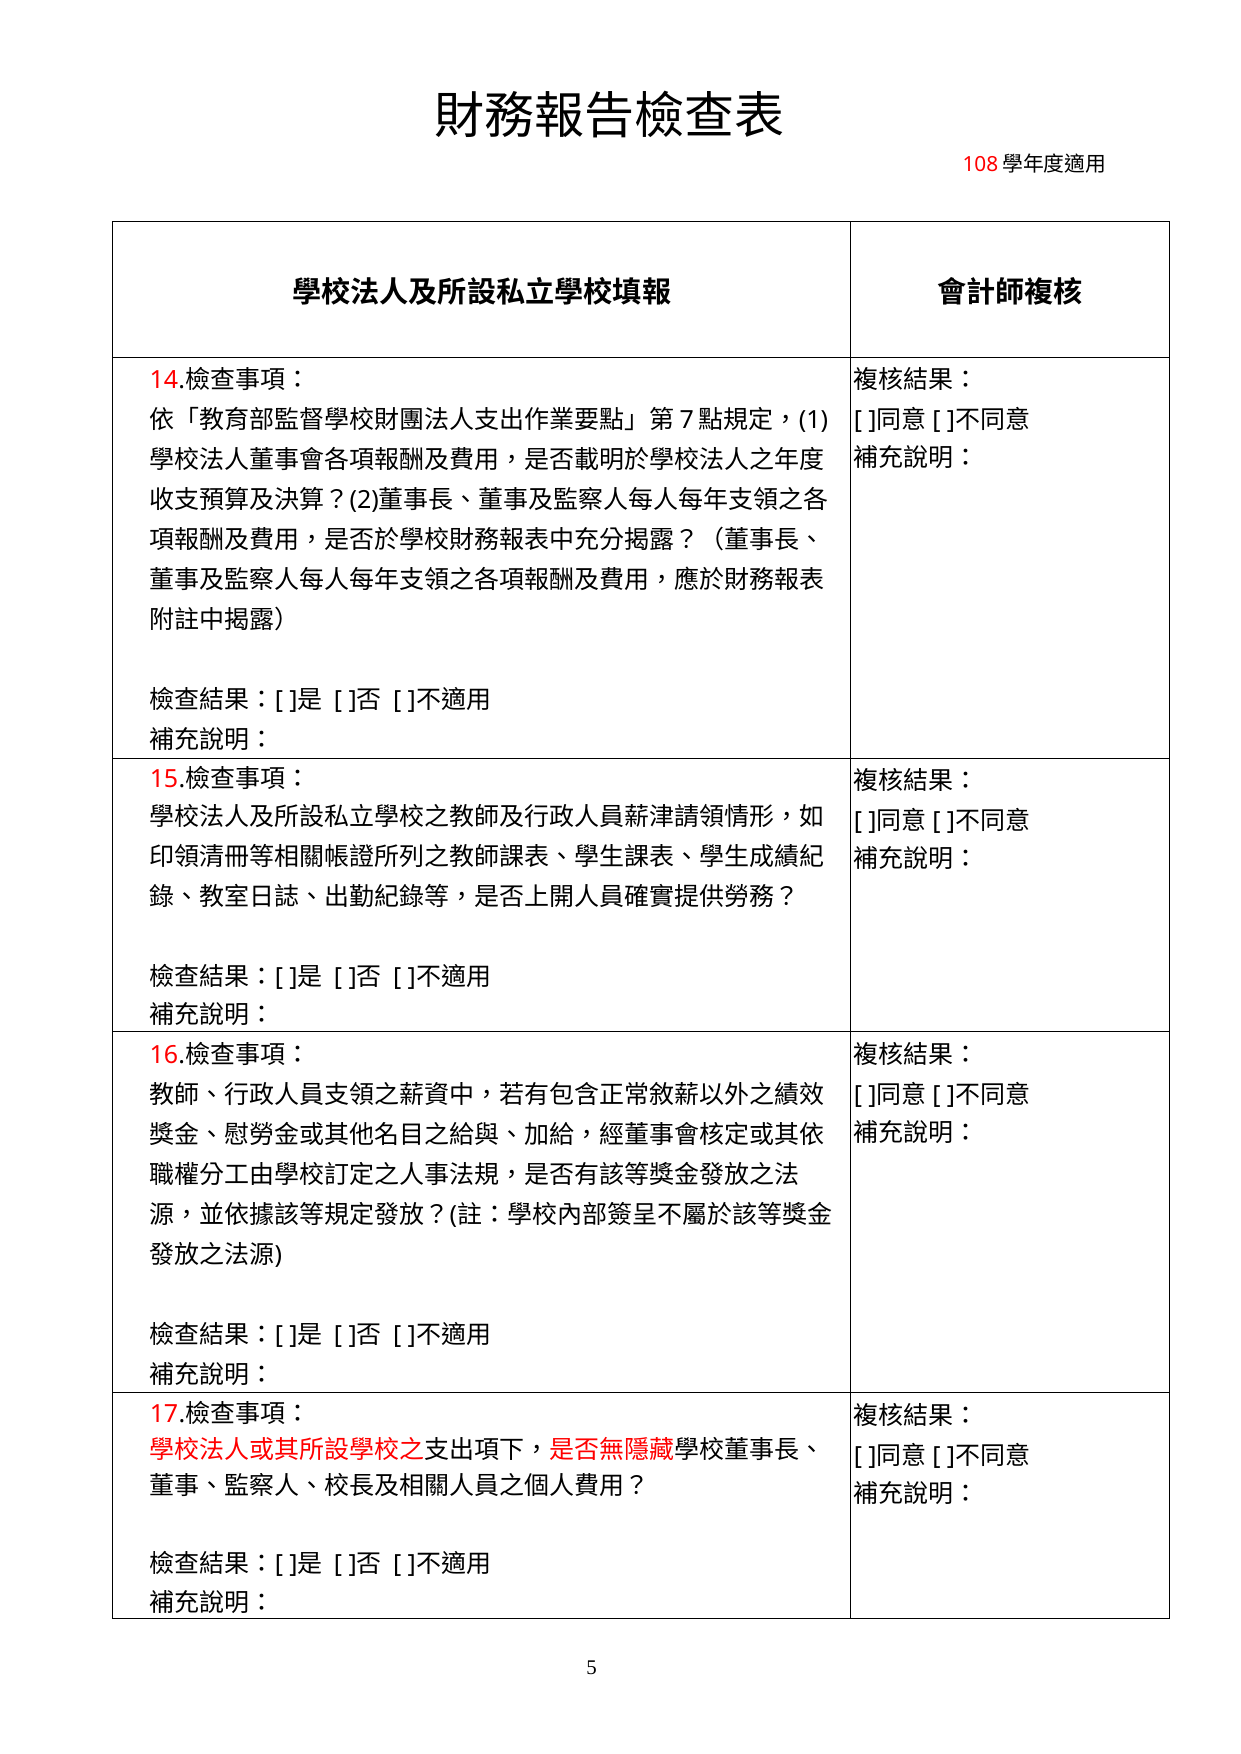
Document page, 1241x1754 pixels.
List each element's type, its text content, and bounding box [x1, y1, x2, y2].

table_cell 15.檢查事項： 學校法人及所設私立學校之教師及行政人員薪津請領情形，如印領清冊等相關帳證所列之教師課表、學生課表、學生成績紀錄、教室日誌、出勤紀錄等，是否上開人員確實提供勞務？ 檢查結果：[ ]是 [ ]否 [ ]不適用 補充說明： [113, 759, 850, 1031]
table_cell 17.檢查事項： 學校法人或其所設學校之支出項下，是否無隱藏學校董事長、董事、監察人、校長及相關人員之個人費用？ 檢查結果：[ ]是 [ ]否 [ ]不適用 補充說明： [113, 1393, 850, 1618]
table_cell 複核結果： [ ]同意 [ ]不同意 補充說明： [851, 759, 1169, 1031]
table_cell 複核結果： [ ]同意 [ ]不同意 補充說明： [851, 358, 1169, 758]
table_header 學校法人及所設私立學校填報 [113, 222, 850, 357]
table_cell 16.檢查事項： 教師、行政人員支領之薪資中，若有包含正常敘薪以外之績效獎金、慰勞金或其他名目之給與、加給，經董事會核定或其依職權分工由學校訂定之人事法規，是否有該等獎金發放之法源，並依據該等規定發放？(註：學校內部簽呈不屬於該等獎金發放之法源) 檢查結果：[ ]是 [ ]否 [ ]不適用 補充說明： [113, 1032, 850, 1392]
table_cell 14.檢查事項： 依「教育部監督學校財團法人支出作業要點」第7點規定，(1)學校法人董事會各項報酬及費用，是否載明於學校法人之年度收支預算及決算？(2)董事長、董事及監察人每人每年支領之各項報酬及費用，是否於學校財務報表中充分揭露？（董事長、董事及監察人每人每年支領之各項報酬及費用，應於財務報表附註中揭露） 檢查結果：[ ]是 [ ]否 [ ]不適用 補充說明： [113, 358, 850, 758]
table_cell 複核結果： [ ]同意 [ ]不同意 補充說明： [851, 1032, 1169, 1392]
table_header 會計師複核 [851, 222, 1169, 357]
table_cell 複核結果： [ ]同意 [ ]不同意 補充說明： [851, 1393, 1169, 1618]
